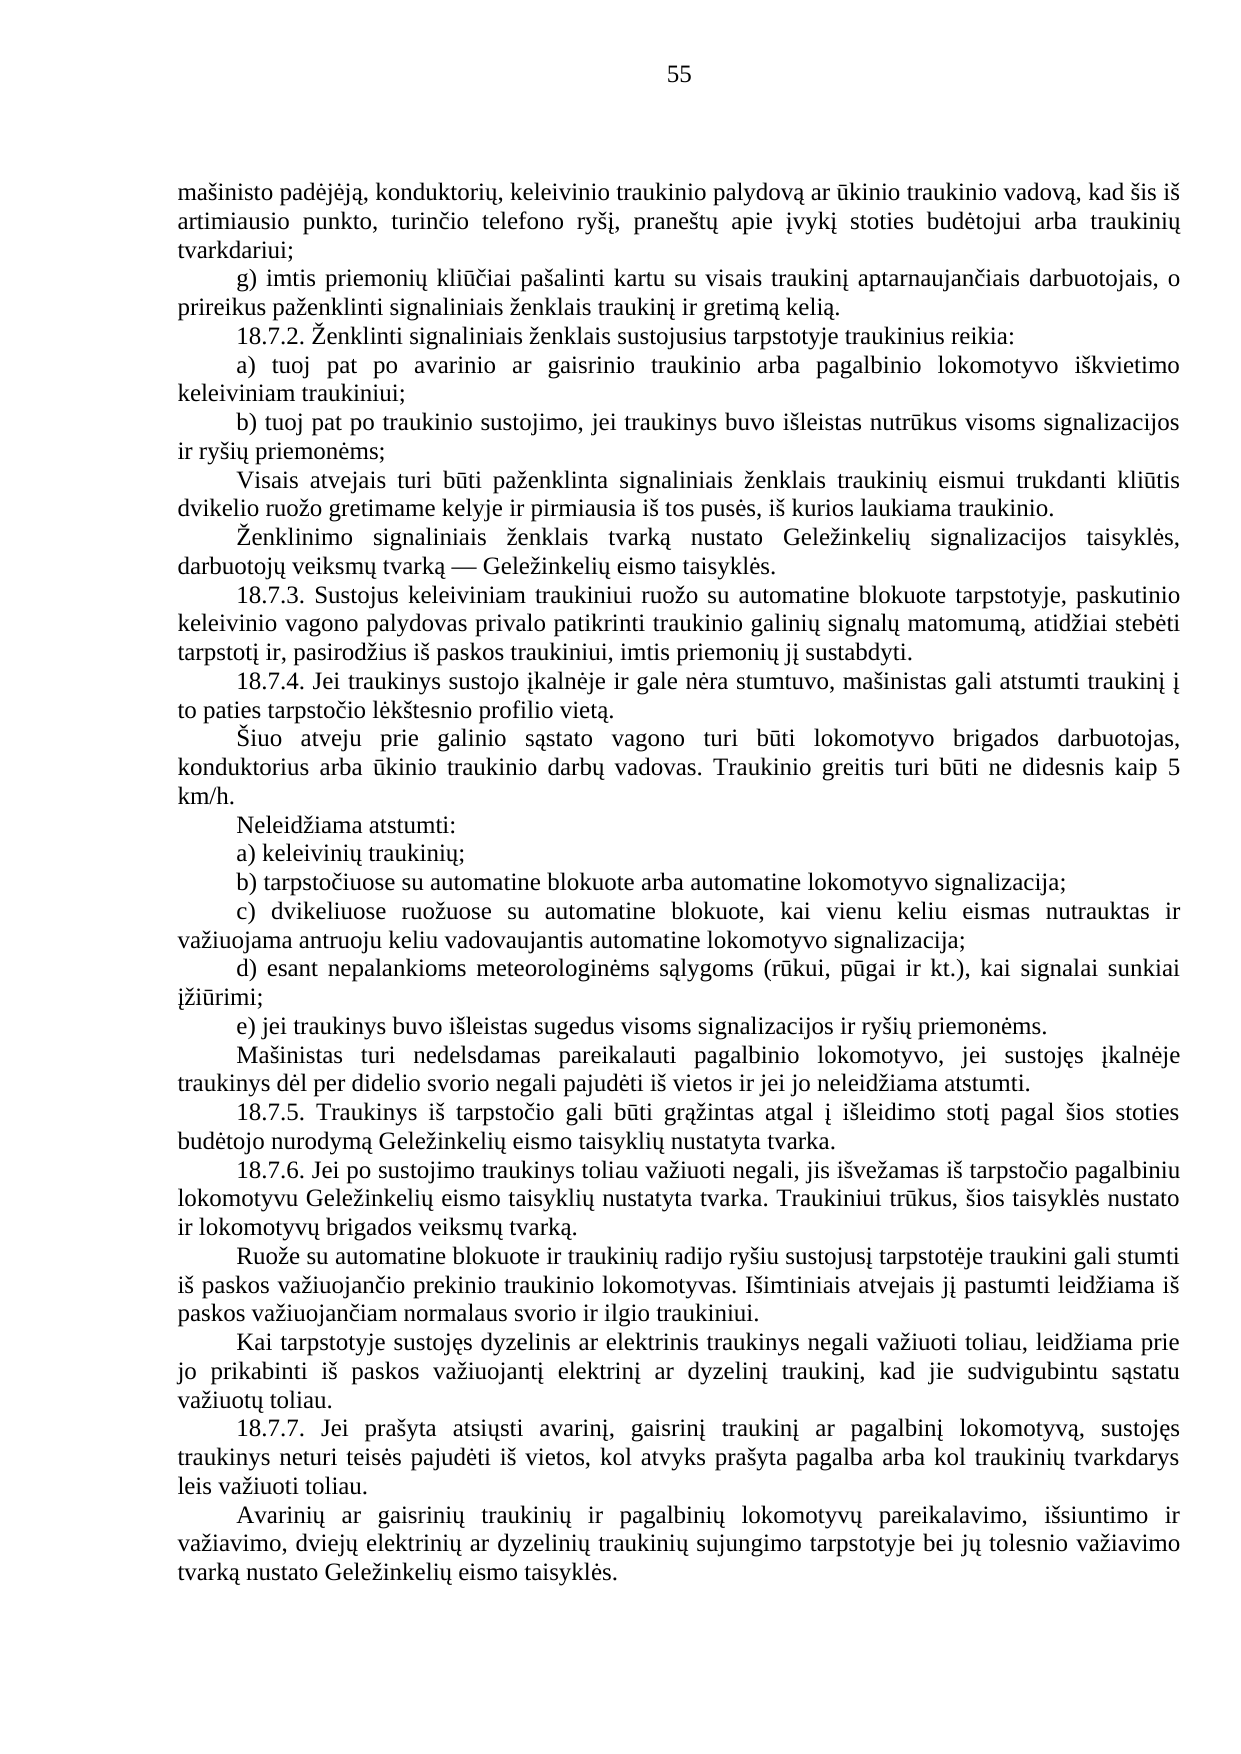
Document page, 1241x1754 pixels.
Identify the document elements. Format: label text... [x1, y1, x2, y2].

text e) jei traukinys buvo išleistas sugedus visoms signalizacijos ir ryšių priemonėms. [177, 1011, 1181, 1040]
text 18.7.7. Jei prašyta atsiųsti avarinį, gaisrinį traukinį ar pagalbinį lokomotyvą, sustojęs traukinys neturi teisės pajudėti iš vietos, kol atvyks prašyta pagalba arba kol traukinių tvarkdarys leis važiuoti toliau. [177, 1413, 1181, 1500]
text Kai tarpstotyje sustojęs dyzelinis ar elektrinis traukinys negali važiuoti toliau, leidžiama prie jo prikabinti iš paskos važiuojantį elektrinį ar dyzelinį traukinį, kad jie sudvigubintu sąstatu važiuotų toliau. [177, 1327, 1181, 1413]
text 18.7.5. Traukinys iš tarpstočio gali būti grąžintas atgal į išleidimo stotį pagal šios stoties budėtojo nurodymą Geležinkelių eismo taisyklių nustatyta tvarka. [177, 1097, 1181, 1155]
text Ženklinimo signaliniais ženklais tvarką nustato Geležinkelių signalizacijos taisyklės, darbuotojų veiksmų tvarką — Geležinkelių eismo taisyklės. [177, 522, 1181, 580]
text c) dvikeliuose ruožuose su automatine blokuote, kai vienu keliu eismas nutrauktas ir važiuojama antruoju keliu vadovaujantis automatine lokomotyvo signalizacija; [177, 896, 1181, 953]
text Visais atvejais turi būti paženklinta signaliniais ženklais traukinių eismui trukdanti kliūtis dvikelio ruožo gretimame kelyje ir pirmiausia iš tos pusės, iš kurios laukiama traukinio. [177, 465, 1181, 522]
text d) esant nepalankioms meteorologinėms sąlygoms (rūkui, pūgai ir kt.), kai signalai sunkiai įžiūrimi; [177, 953, 1181, 1011]
text b) tuoj pat po traukinio sustojimo, jei traukinys buvo išleistas nutrūkus visoms signalizacijos ir ryšių priemonėms; [177, 407, 1181, 465]
text Šiuo atveju prie galinio sąstato vagono turi būti lokomotyvo brigados darbuotojas, konduktorius arba ūkinio traukinio darbų vadovas. Traukinio greitis turi būti ne didesnis kaip 5 km/h. [177, 723, 1181, 810]
text mašinisto padėjėją, konduktorių, keleivinio traukinio palydovą ar ūkinio traukinio vadovą, kad šis iš artimiausio punkto, turinčio telefono ryšį, praneštų apie įvykį stoties budėtojui arba traukinių tvarkdariui; [177, 177, 1181, 263]
text a) tuoj pat po avarinio ar gaisrinio traukinio arba pagalbinio lokomotyvo iškvietimo keleiviniam traukiniui; [177, 350, 1181, 407]
text 18.7.3. Sustojus keleiviniam traukiniui ruožo su automatine blokuote tarpstotyje, paskutinio keleivinio vagono palydovas privalo patikrinti traukinio galinių signalų matomumą, atidžiai stebėti tarpstotį ir, pasirodžius iš paskos traukiniui, imtis priemonių jį sustabdyti. [177, 580, 1181, 666]
text 18.7.6. Jei po sustojimo traukinys toliau važiuoti negali, jis išvežamas iš tarpstočio pagalbiniu lokomotyvu Geležinkelių eismo taisyklių nustatyta tvarka. Traukiniui trūkus, šios taisyklės nustato ir lokomotyvų brigados veiksmų tvarką. [177, 1155, 1181, 1241]
text Ruože su automatine blokuote ir traukinių radijo ryšiu sustojusį tarpstotėje traukini gali stumti iš paskos važiuojančio prekinio traukinio lokomotyvas. Išimtiniais atvejais jį pastumti leidžiama iš paskos važiuojančiam normalaus svorio ir ilgio traukiniui. [177, 1241, 1181, 1327]
text Neleidžiama atstumti: [177, 810, 1181, 838]
text a) keleivinių traukinių; [177, 838, 1181, 867]
text 18.7.2. Ženklinti signaliniais ženklais sustojusius tarpstotyje traukinius reikia: [177, 321, 1181, 350]
text Mašinistas turi nedelsdamas pareikalauti pagalbinio lokomotyvo, jei sustojęs įkalnėje traukinys dėl per didelio svorio negali pajudėti iš vietos ir jei jo neleidžiama atstumti. [177, 1040, 1181, 1097]
text b) tarpstočiuose su automatine blokuote arba automatine lokomotyvo signalizacija; [177, 867, 1181, 896]
text Avarinių ar gaisrinių traukinių ir pagalbinių lokomotyvų pareikalavimo, išsiuntimo ir važiavimo, dviejų elektrinių ar dyzelinių traukinių sujungimo tarpstotyje bei jų tolesnio važiavimo tvarką nustato Geležinkelių eismo taisyklės. [177, 1500, 1181, 1586]
text 18.7.4. Jei traukinys sustojo įkalnėje ir gale nėra stumtuvo, mašinistas gali atstumti traukinį į to paties tarpstočio lėkštesnio profilio vietą. [177, 666, 1181, 723]
text g) imtis priemonių kliūčiai pašalinti kartu su visais traukinį aptarnaujančiais darbuotojais, o prireikus paženklinti signaliniais ženklais traukinį ir gretimą kelią. [177, 263, 1181, 321]
